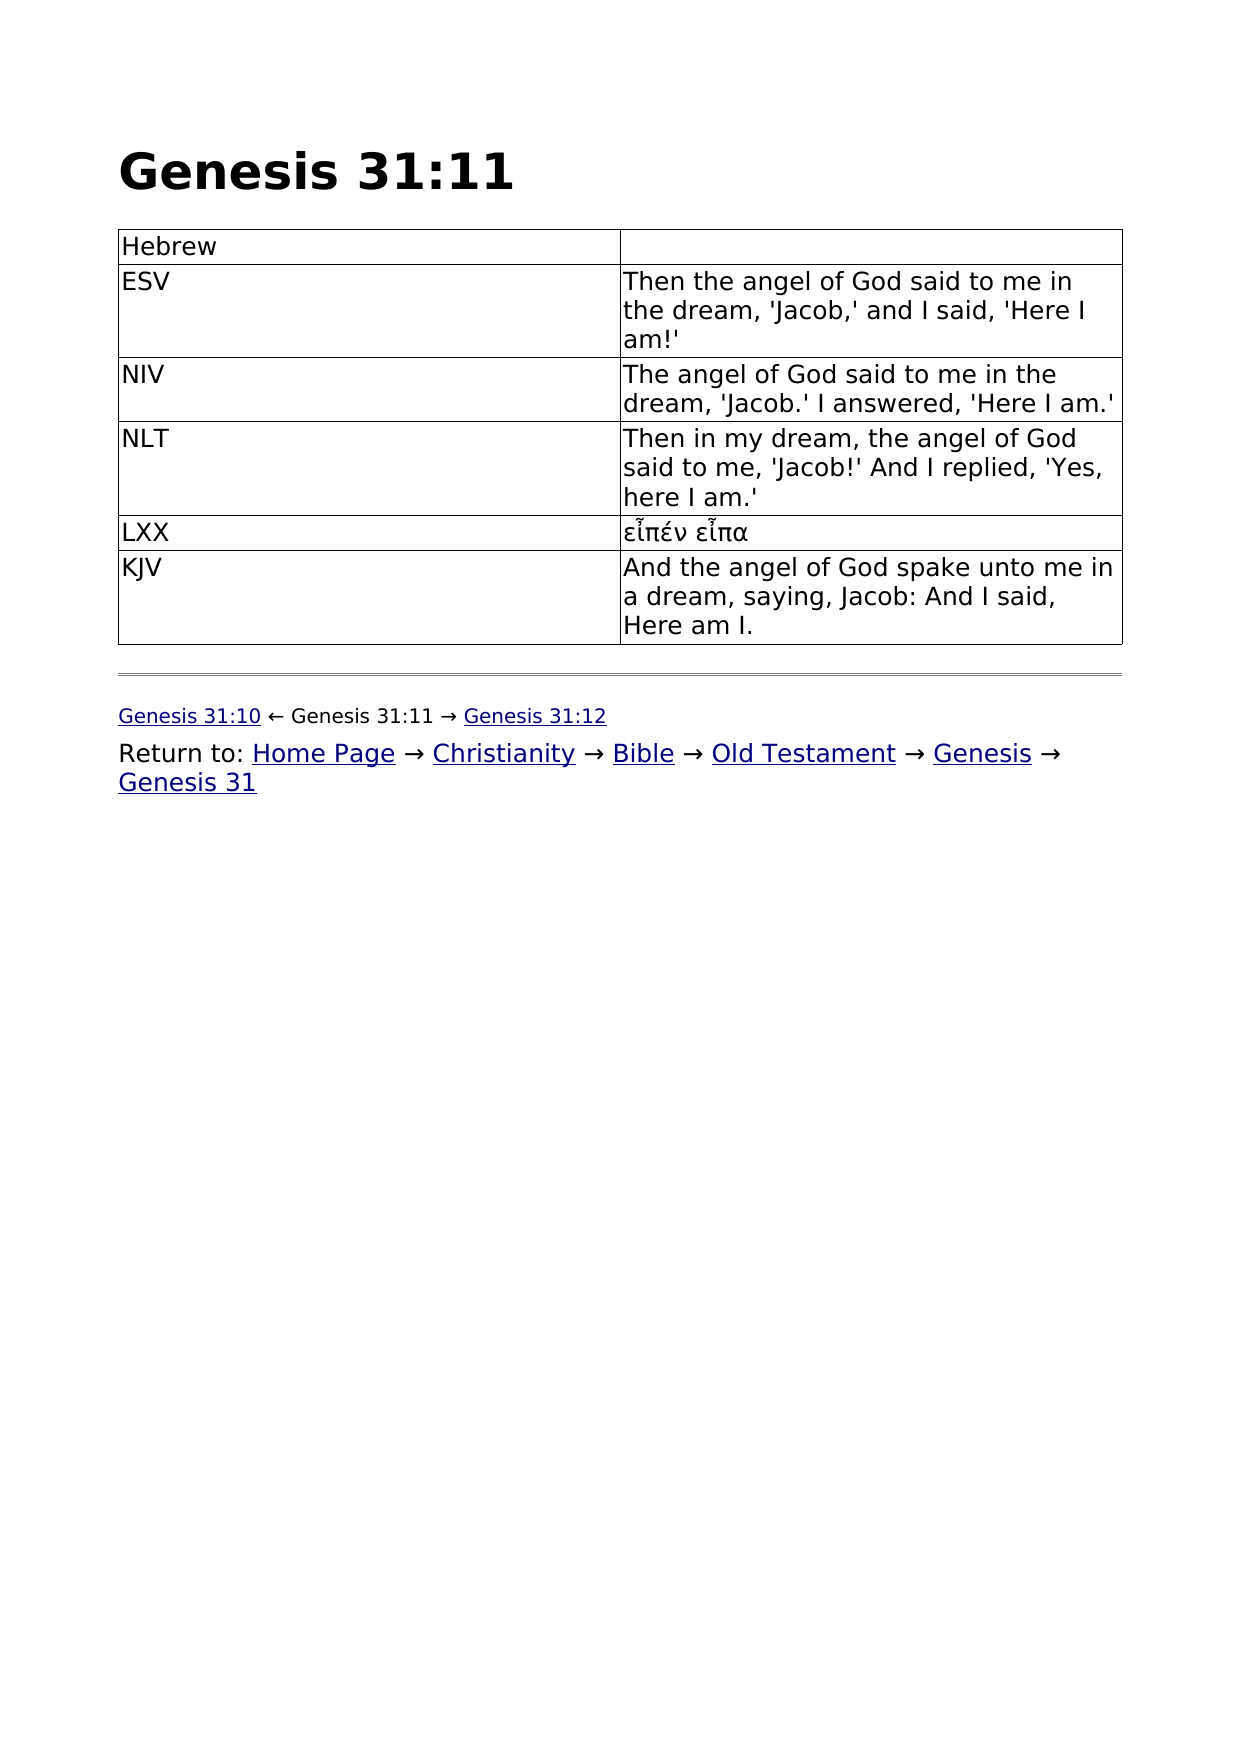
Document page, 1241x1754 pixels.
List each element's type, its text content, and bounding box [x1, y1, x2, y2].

table_cell And the angel of God spake unto me in a dream, saying, Jacob: And I said, Here am I. [621, 551, 1122, 643]
text Genesis 31:10 ← Genesis 31:11 → Genesis 31:12 [118, 705, 1122, 739]
table_cell LXX [119, 516, 620, 550]
table_cell Then in my dream, the angel of God said to me, 'Jacob!' And I replied, 'Yes, here I am.' [621, 422, 1122, 515]
text Return to: Home Page → Christianity → Bible → Old Testament → Genesis → Genesis 31 [118, 739, 1122, 797]
table_cell ESV [119, 265, 620, 357]
table_cell NIV [119, 358, 620, 421]
table_cell NLT [119, 422, 620, 515]
table_header [621, 230, 1122, 264]
subtitle Genesis 31:11 [118, 143, 1122, 201]
table_cell The angel of God said to me in the dream, 'Jacob.' I answered, 'Here I am.' [621, 358, 1122, 421]
table_cell εἶπέν εἶπα [621, 516, 1122, 550]
table_cell KJV [119, 551, 620, 643]
table_header Hebrew [119, 230, 620, 264]
table_cell Then the angel of God said to me in the dream, 'Jacob,' and I said, 'Here I am!' [621, 265, 1122, 357]
